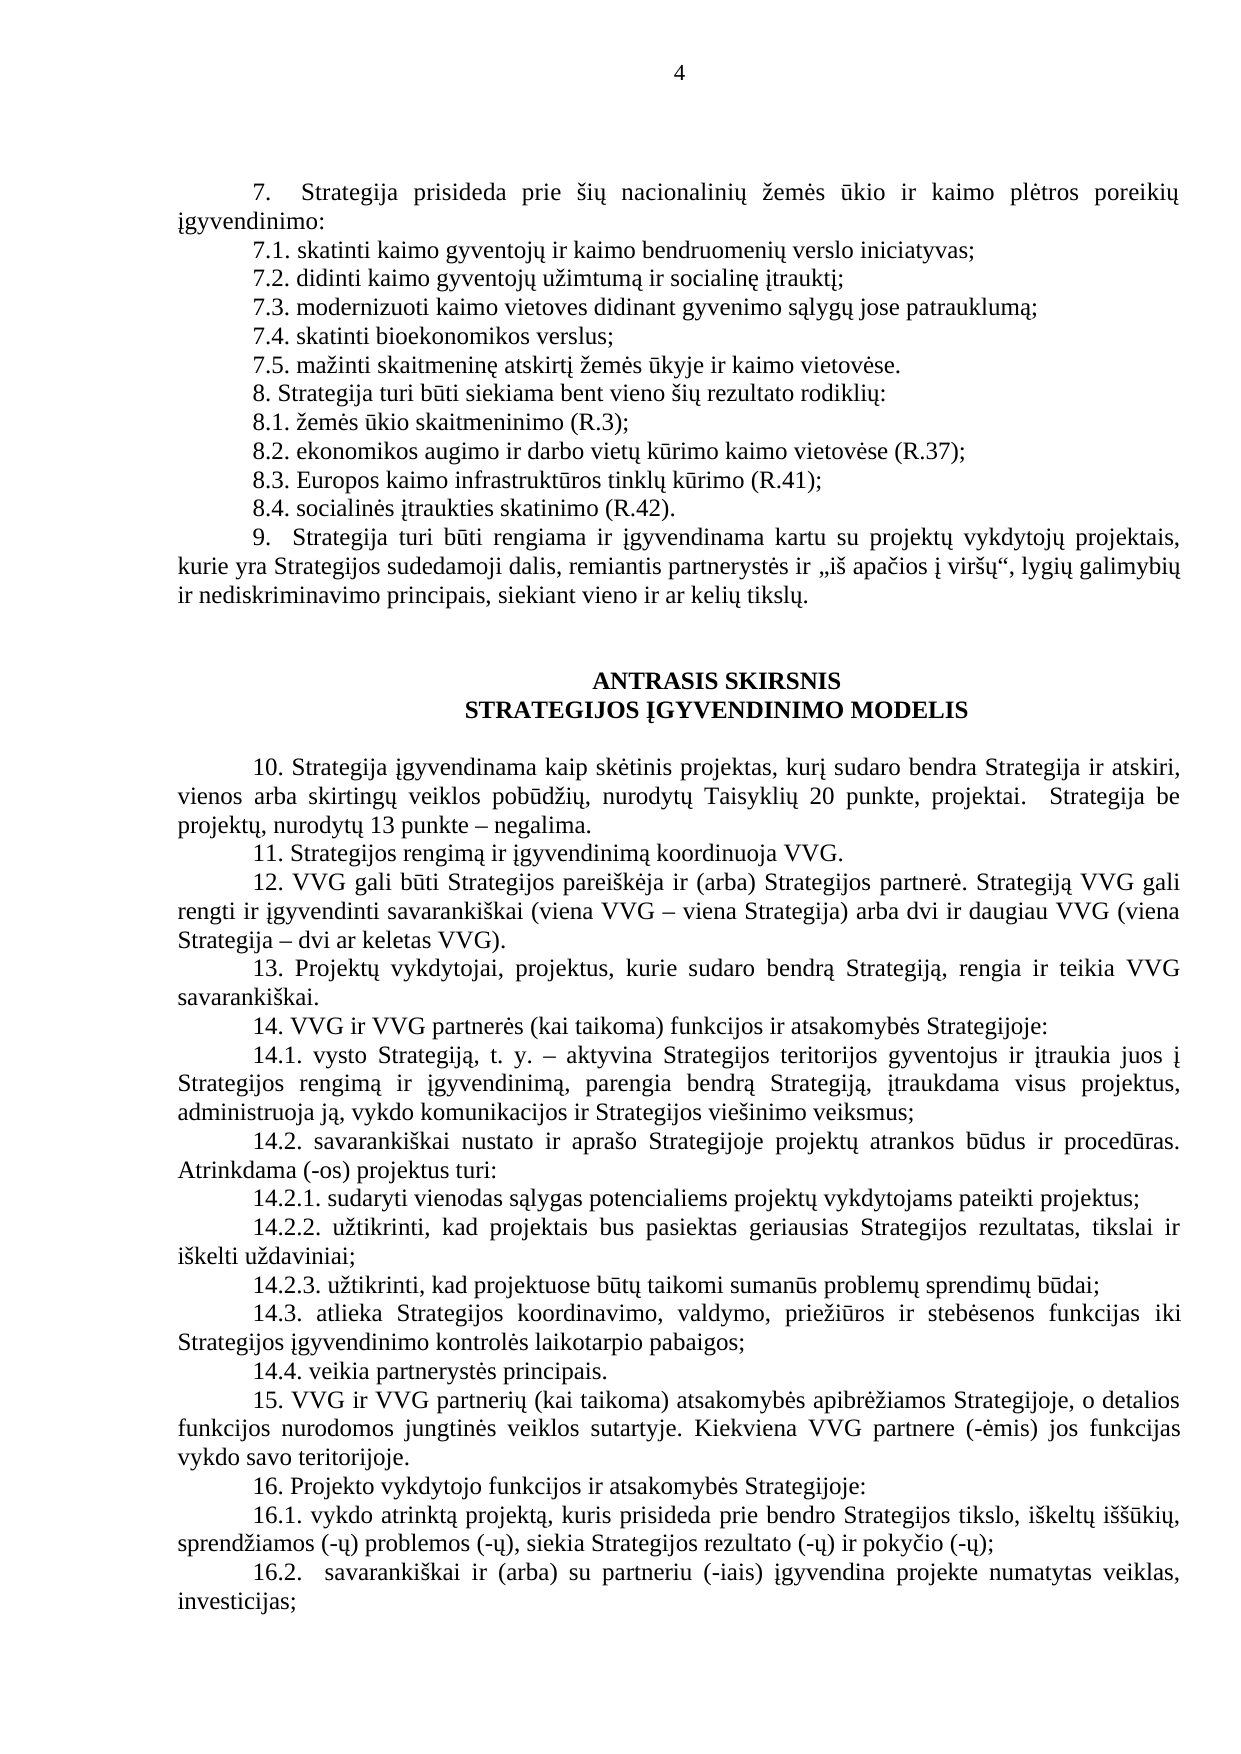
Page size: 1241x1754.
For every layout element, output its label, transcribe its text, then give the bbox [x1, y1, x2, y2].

text 16.1. vykdo atrinktą projektą, kuris prisideda prie bendro Strategijos tikslo, iškeltų iššūkių, sprendžiamos (-ų) problemos (-ų), siekia Strategijos rezultato (-ų) ir pokyčio (-ų); [177, 1500, 1181, 1557]
text 14.2.2. užtikrinti, kad projektais bus pasiektas geriausias Strategijos rezultatas, tikslai ir iškelti uždaviniai; [177, 1212, 1181, 1270]
text 7.2. didinti kaimo gyventojų užimtumą ir socialinę įtrauktį; [177, 263, 1181, 292]
text 8.2. ekonomikos augimo ir darbo vietų kūrimo kaimo vietovėse (R.37); [177, 436, 1181, 465]
text 7.1. skatinti kaimo gyventojų ir kaimo bendruomenių verslo iniciatyvas; [177, 235, 1181, 263]
text 8.1. žemės ūkio skaitmeninimo (R.3); [177, 407, 1181, 436]
text STRATEGIJOS ĮGYVENDINIMO MODELIS [177, 695, 1181, 723]
text 14.2.1. sudaryti vienodas sąlygas potencialiems projektų vykdytojams pateikti projektus; [177, 1183, 1181, 1212]
text 14.3. atlieka Strategijos koordinavimo, valdymo, priežiūros ir stebėsenos funkcijas iki Strategijos įgyvendinimo kontrolės laikotarpio pabaigos; [177, 1298, 1181, 1356]
text 15. VVG ir VVG partnerių (kai taikoma) atsakomybės apibrėžiamos Strategijoje, o detalios funkcijos nurodomos jungtinės veiklos sutartyje. Kiekviena VVG partnere (-ėmis) jos funkcijas vykdo savo teritorijoje. [177, 1385, 1181, 1471]
text 7. Strategija prisideda prie šių nacionalinių žemės ūkio ir kaimo plėtros poreikių įgyvendinimo: [177, 177, 1181, 235]
text 13. Projektų vykdytojai, projektus, kurie sudaro bendrą Strategiją, rengia ir teikia VVG savarankiškai. [177, 953, 1181, 1011]
text ANTRASIS SKIRSNIS [177, 666, 1181, 695]
text 14.2.3. užtikrinti, kad projektuose būtų taikomi sumanūs problemų sprendimų būdai; [177, 1270, 1181, 1298]
text 8. Strategija turi būti siekiama bent vieno šių rezultato rodiklių: [177, 378, 1181, 407]
text 8.4. socialinės įtraukties skatinimo (R.42). [177, 493, 1181, 522]
text 10. Strategija įgyvendinama kaip skėtinis projektas, kurį sudaro bendra Strategija ir atskiri, vienos arba skirtingų veiklos pobūdžių, nurodytų Taisyklių 20 punkte, projektai. Strategija be projektų, nurodytų 13 punkte – negalima. [177, 752, 1181, 838]
text 8.3. Europos kaimo infrastruktūros tinklų kūrimo (R.41); [177, 465, 1181, 493]
text 7.4. skatinti bioekonomikos verslus; [177, 321, 1181, 350]
text 7.3. modernizuoti kaimo vietoves didinant gyvenimo sąlygų jose patrauklumą; [177, 292, 1181, 321]
text 12. VVG gali būti Strategijos pareiškėja ir (arba) Strategijos partnerė. Strategiją VVG gali rengti ir įgyvendinti savarankiškai (viena VVG – viena Strategija) arba dvi ir daugiau VVG (viena Strategija – dvi ar keletas VVG). [177, 867, 1181, 953]
text 7.5. mažinti skaitmeninę atskirtį žemės ūkyje ir kaimo vietovėse. [177, 350, 1181, 378]
text 9. Strategija turi būti rengiama ir įgyvendinama kartu su projektų vykdytojų projektais, kurie yra Strategijos sudedamoji dalis, remiantis partnerystės ir „iš apačios į viršų“, lygių galimybių ir nediskriminavimo principais, siekiant vieno ir ar kelių tikslų. [177, 522, 1181, 608]
text 14.1. vysto Strategiją, t. y. – aktyvina Strategijos teritorijos gyventojus ir įtraukia juos į Strategijos rengimą ir įgyvendinimą, parengia bendrą Strategiją, įtraukdama visus projektus, administruoja ją, vykdo komunikacijos ir Strategijos viešinimo veiksmus; [177, 1040, 1181, 1126]
text 14.2. savarankiškai nustato ir aprašo Strategijoje projektų atrankos būdus ir procedūras. Atrinkdama (-os) projektus turi: [177, 1126, 1181, 1183]
text 16.2. savarankiškai ir (arba) su partneriu (-iais) įgyvendina projekte numatytas veiklas, investicijas; [177, 1557, 1181, 1615]
text 14. VVG ir VVG partnerės (kai taikoma) funkcijos ir atsakomybės Strategijoje: [177, 1011, 1181, 1040]
text 16. Projekto vykdytojo funkcijos ir atsakomybės Strategijoje: [177, 1471, 1181, 1500]
text 11. Strategijos rengimą ir įgyvendinimą koordinuoja VVG. [177, 838, 1181, 867]
text 14.4. veikia partnerystės principais. [177, 1356, 1181, 1385]
